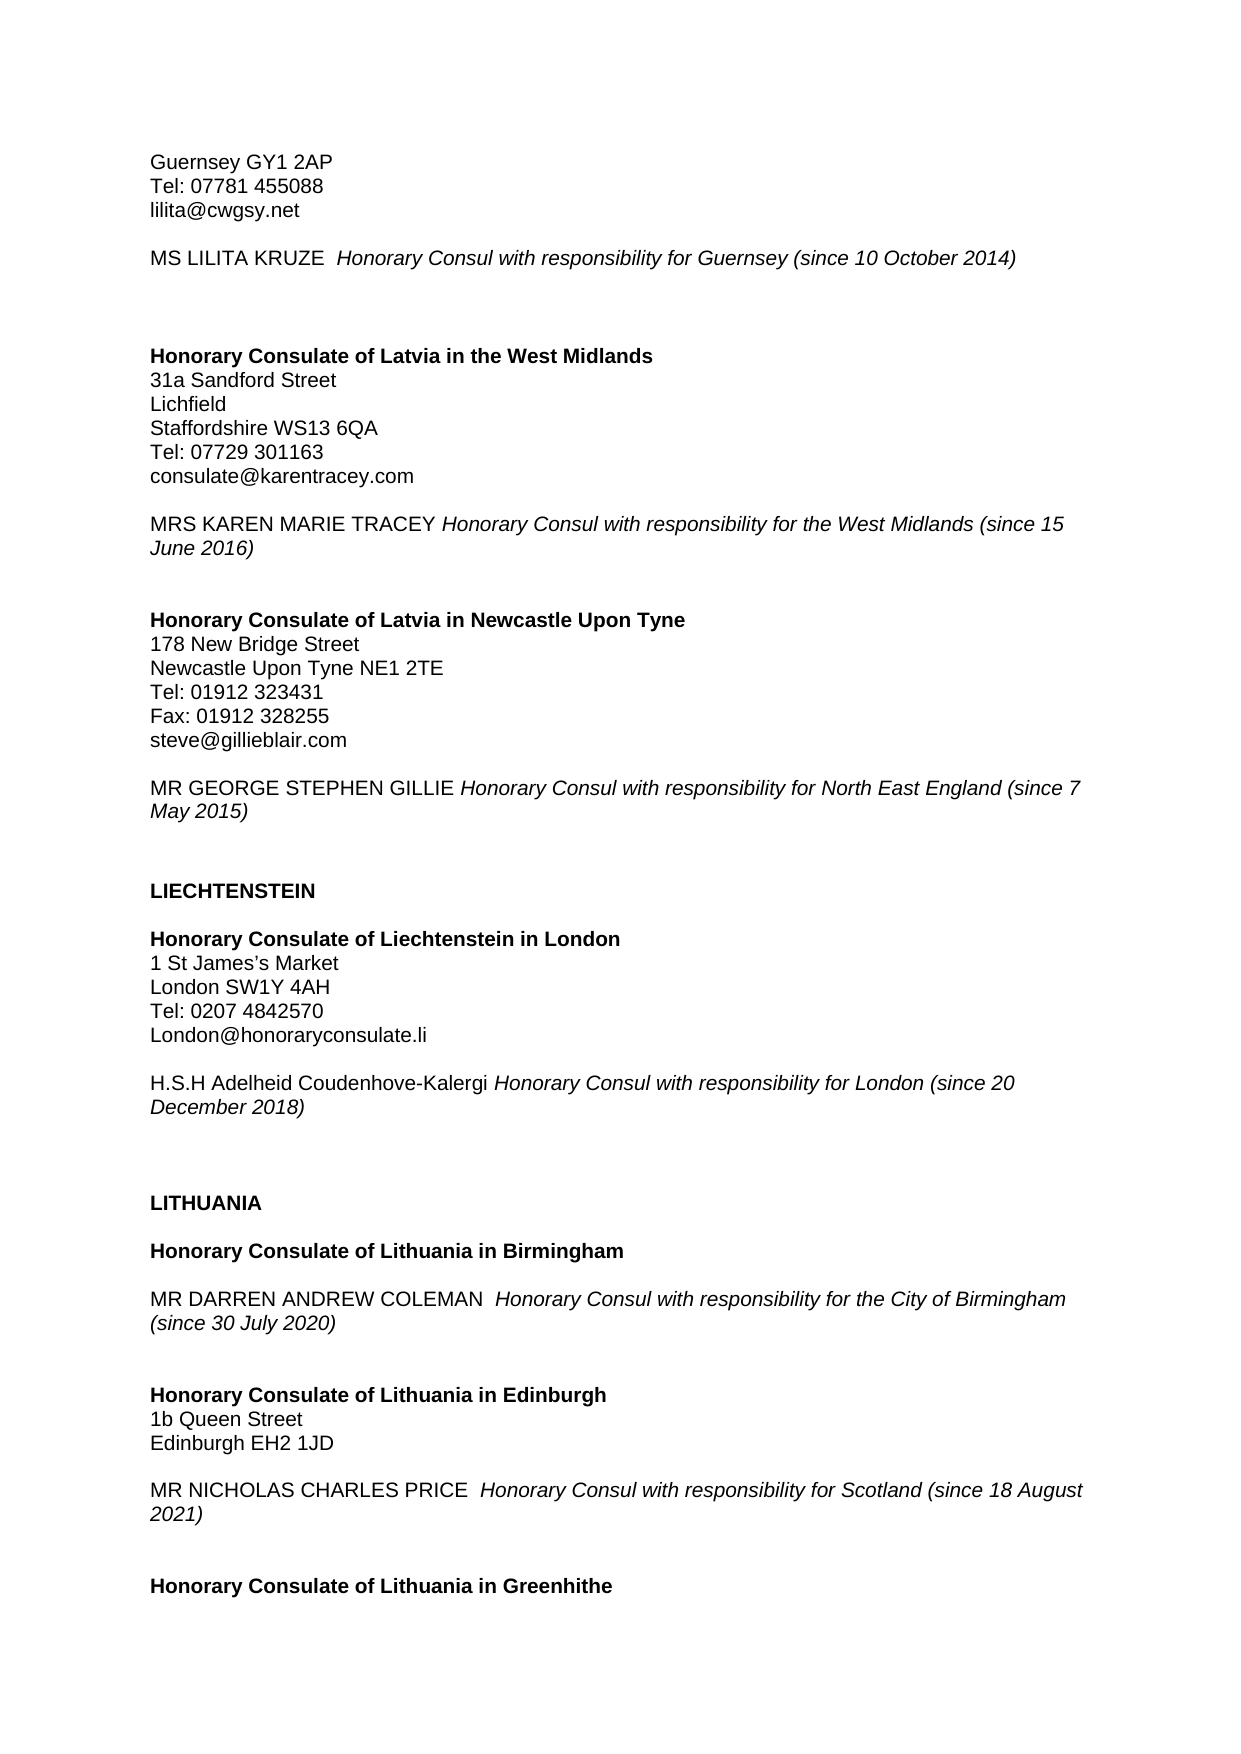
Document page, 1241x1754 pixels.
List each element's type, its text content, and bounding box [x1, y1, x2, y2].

text steve@gillieblair.com [150, 727, 1090, 751]
text Honorary Consulate of Liechtenstein in London [150, 927, 1090, 951]
text MRS KAREN MARIE TRACEY Honorary Consul with responsibility for the West Midlands (since 15 June 2016) [150, 512, 1090, 560]
text 1b Queen Street [150, 1406, 1090, 1430]
text Honorary Consulate of Lithuania in Birmingham [150, 1239, 1090, 1263]
text MR DARREN ANDREW COLEMAN Honorary Consul with responsibility for the City of Birmingham (since 30 July 2020) [150, 1287, 1090, 1334]
text lilita@cwgsy.net [150, 198, 1090, 222]
text 31a Sandford Street [150, 368, 1090, 392]
text MR GEORGE STEPHEN GILLIE Honorary Consul with responsibility for North East England (since 7 May 2015) [150, 775, 1090, 823]
text Tel: 01912 323431 [150, 679, 1090, 703]
text LIECHTENSTEIN [150, 879, 1090, 903]
text Newcastle Upon Tyne NE1 2TE [150, 656, 1090, 679]
text Guernsey GY1 2AP [150, 150, 1090, 174]
text Honorary Consulate of Lithuania in Greenhithe [150, 1574, 1090, 1598]
text London SW1Y 4AH [150, 975, 1090, 999]
text Honorary Consulate of Latvia in Newcastle Upon Tyne [150, 608, 1090, 632]
text Staffordshire WS13 6QA [150, 416, 1090, 440]
text Honorary Consulate of Lithuania in Edinburgh [150, 1382, 1090, 1406]
text consulate@karentracey.com [150, 464, 1090, 488]
text London@honoraryconsulate.li [150, 1023, 1090, 1047]
text MS LILITA KRUZE Honorary Consul with responsibility for Guernsey (since 10 October 2014) [150, 246, 1090, 270]
text 178 New Bridge Street [150, 632, 1090, 656]
text Lichfield [150, 392, 1090, 416]
text Honorary Consulate of Latvia in the West Midlands [150, 344, 1090, 368]
text Tel: 07781 455088 [150, 174, 1090, 198]
text Tel: 07729 301163 [150, 440, 1090, 464]
text Edinburgh EH2 1JD [150, 1430, 1090, 1454]
text 1 St James’s Market [150, 951, 1090, 975]
text H.S.H Adelheid Coudenhove-Kalergi Honorary Consul with responsibility for London (since 20 December 2018) [150, 1071, 1090, 1119]
text MR NICHOLAS CHARLES PRICE Honorary Consul with responsibility for Scotland (since 18 August 2021) [150, 1478, 1090, 1526]
text Tel: 0207 4842570 [150, 999, 1090, 1023]
text LITHUANIA [150, 1191, 1090, 1215]
text Fax: 01912 328255 [150, 703, 1090, 727]
